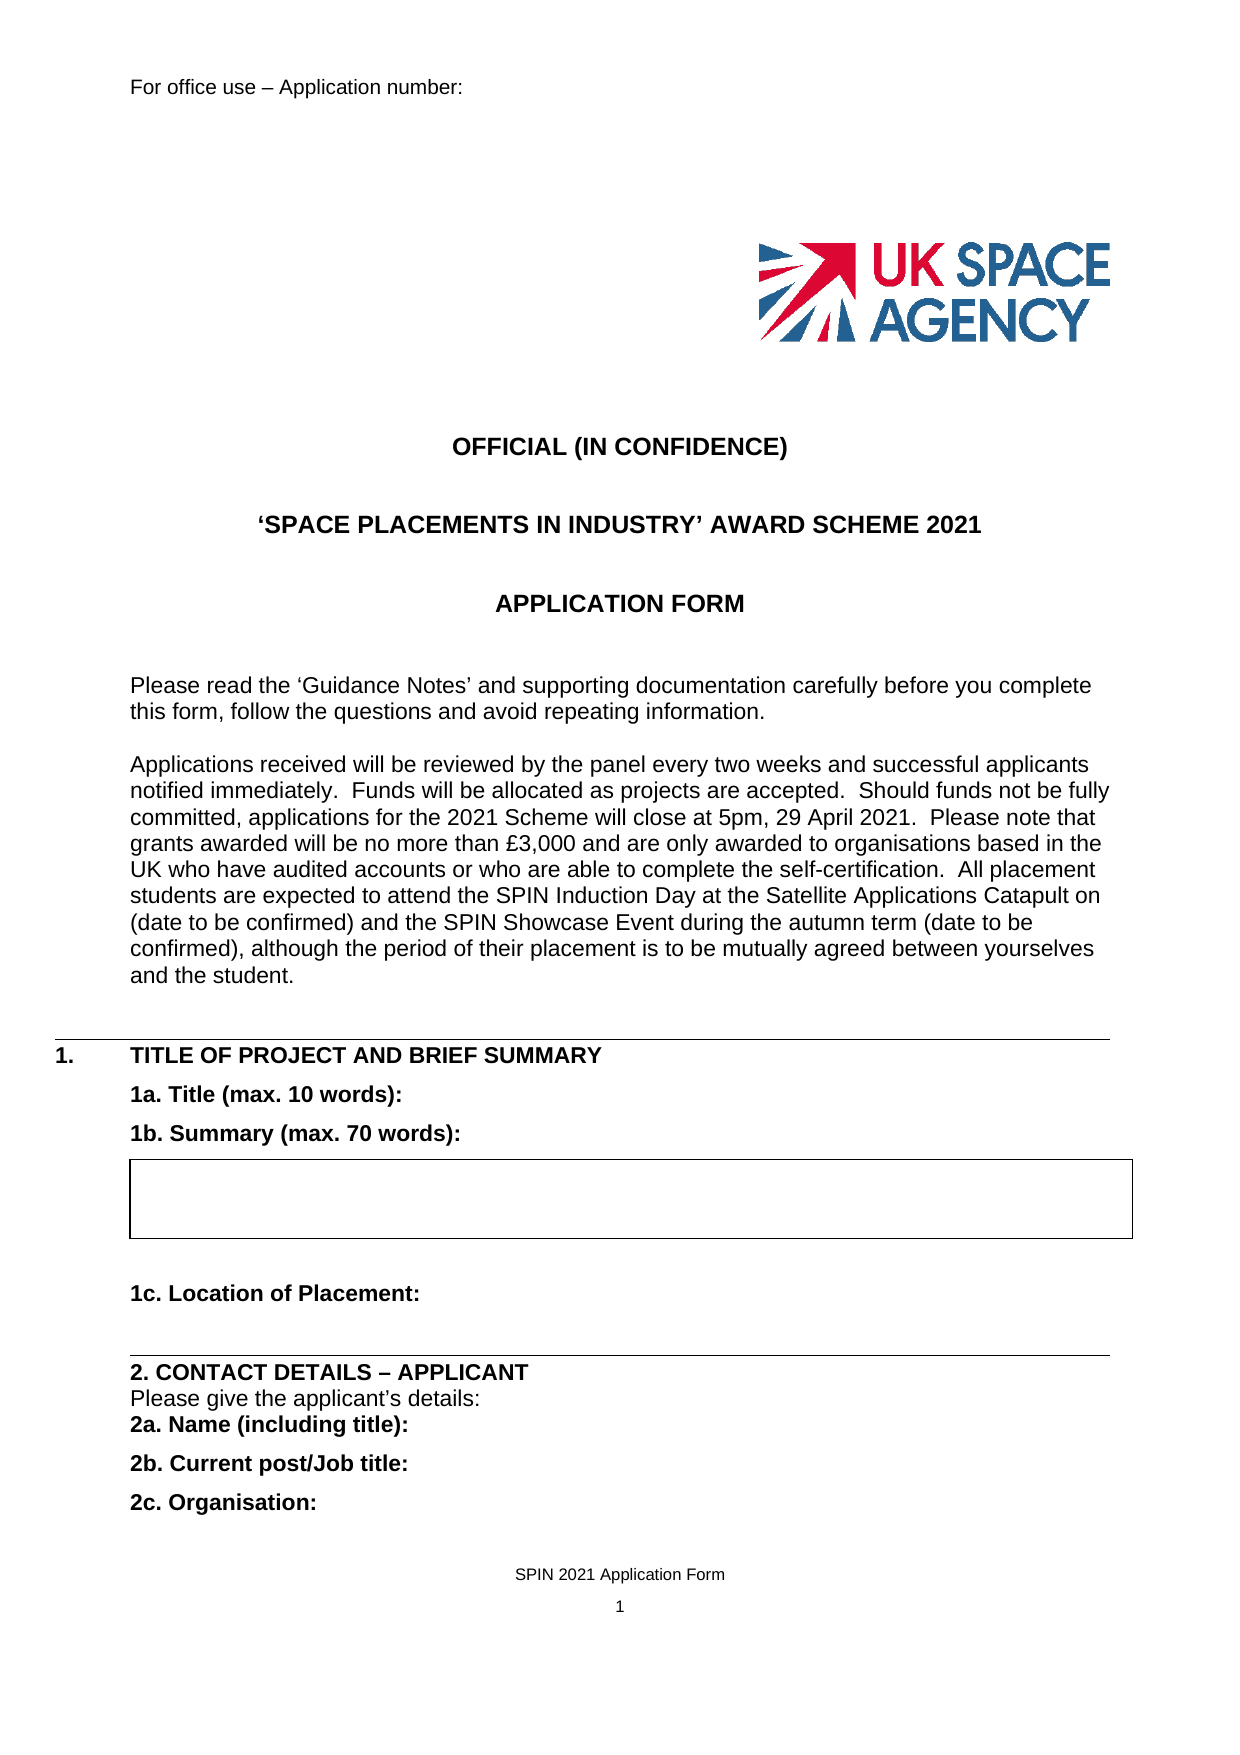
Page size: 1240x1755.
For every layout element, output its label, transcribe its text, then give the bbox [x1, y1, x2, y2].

text 2a. Name (including title): [130, 1411, 1110, 1437]
text 2c. Organisation: [130, 1489, 1110, 1515]
text 2b. Current post/Job title: [130, 1450, 1110, 1476]
subtitle 2. Contact Details – APPLICANT [130, 1356, 1110, 1385]
text Applications received will be reviewed by the panel every two weeks and successful applicants notified immediately. Funds will be allocated as projects are accepted. Should funds not be fully committed, applications for the 2021 Scheme will close at 5pm, 29 April 2021. Please note that grants awarded will be no more than £3,000 and are only awarded to organisations based in the UK who have audited accounts or who are able to complete the self-certification. All placement students are expected to attend the SPIN Induction Day at the Satellite Applications Catapult on (date to be confirmed) and the SPIN Showcase Event during the autumn term (date to be confirmed), although the period of their placement is to be mutually agreed between yourselves and the student. [130, 751, 1110, 988]
subtitle ‘SPACE PLACEMENTS IN INDUSTRY’ AWARD SCHEME 2021 [130, 510, 1110, 539]
text 1b. Summary (max. 70 words): [130, 1120, 1110, 1146]
list TITLE OF PROJECT AND BRIEF SUMMARY [55, 1040, 1110, 1069]
table_header [1133, 1159, 1240, 1238]
table_header [131, 1160, 1132, 1238]
subtitle Please give the applicant’s details: [130, 1385, 1110, 1411]
text OFFICIAL (IN CONFIDENCE) [130, 432, 1110, 460]
text 1c. Location of Placement: [130, 1278, 1110, 1306]
text Please read the ‘Guidance Notes’ and supporting documentation carefully before you complete this form, follow the questions and avoid repeating information. [130, 672, 1110, 724]
text 1a. Title (max. 10 words): [130, 1081, 1110, 1108]
subtitle APPLICATION FORM [130, 589, 1110, 618]
